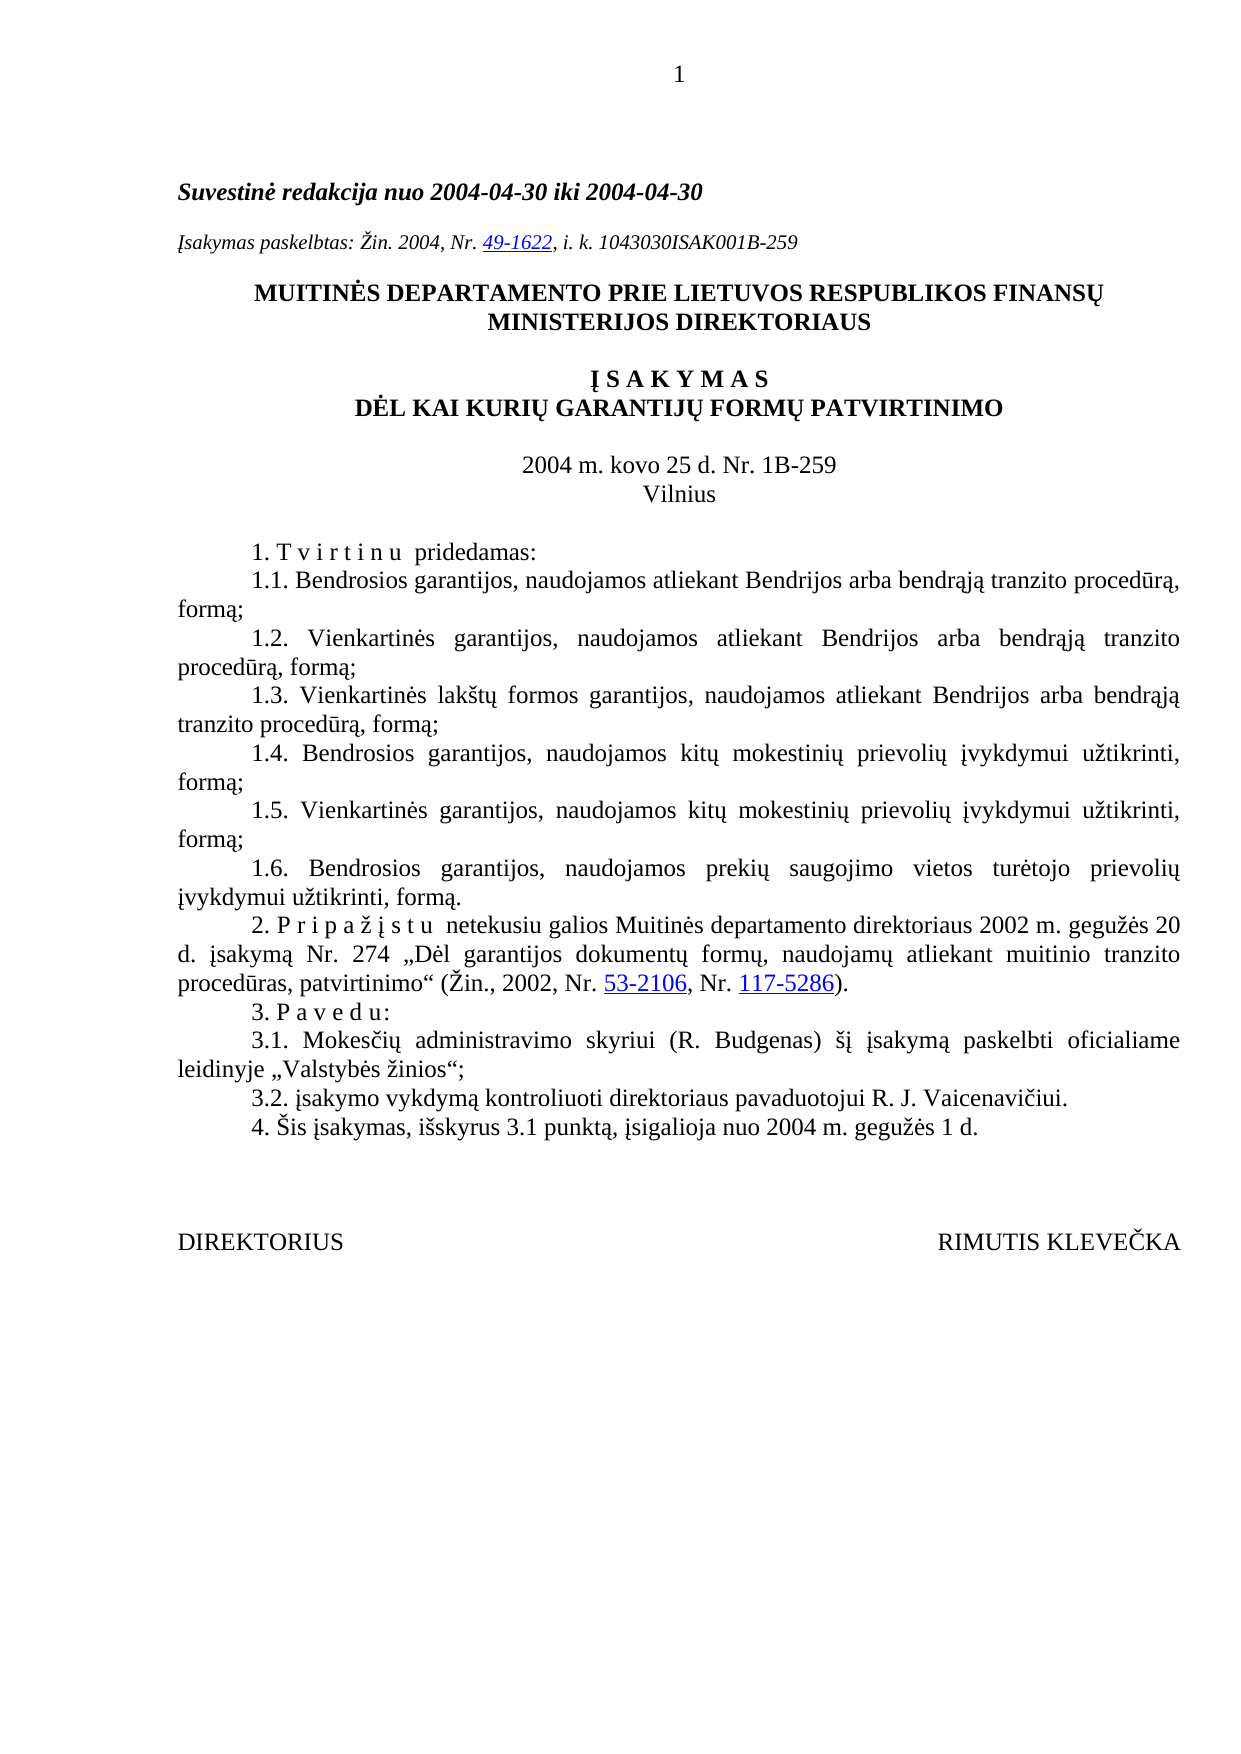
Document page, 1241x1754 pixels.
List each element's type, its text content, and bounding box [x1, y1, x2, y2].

text 2004 m. kovo 25 d. Nr. 1B-259 [177, 451, 1181, 479]
text 1.2. Vienkartinės garantijos, naudojamos atliekant Bendrijos arba bendrąją tranzito procedūrą, formą; [177, 623, 1181, 681]
text Vilnius [177, 479, 1181, 508]
text DĖL KAI KURIŲ GARANTIJŲ FORMŲ PATVIRTINIMO [177, 393, 1181, 422]
text MUITINĖS DEPARTAMENTO PRIE LIETUVOS RESPUBLIKOS FINANSŲ MINISTERIJOS DIREKTORIAUS [177, 278, 1181, 336]
text DIREKTORIUS RIMUTIS KLEVEČKA [177, 1227, 1181, 1256]
text 1.4. Bendrosios garantijos, naudojamos kitų mokestinių prievolių įvykdymui užtikrinti, formą; [177, 738, 1181, 796]
text 1.6. Bendrosios garantijos, naudojamos prekių saugojimo vietos turėtojo prievolių įvykdymui užtikrinti, formą. [177, 853, 1181, 911]
text 3.2. įsakymo vykdymą kontroliuoti direktoriaus pavaduotojui R. J. Vaicenavičiui. [177, 1083, 1181, 1112]
text 2. Pripažįstu netekusiu galios Muitinės departamento direktoriaus 2002 m. gegužės 20 d. įsakymą Nr. 274 „Dėl garantijos dokumentų formų, naudojamų atliekant muitinio tranzito procedūras, patvirtinimo“ (Žin., 2002, Nr. 53-2106, Nr. 117-5286). [177, 911, 1181, 997]
text 1.5. Vienkartinės garantijos, naudojamos kitų mokestinių prievolių įvykdymui užtikrinti, formą; [177, 796, 1181, 853]
text 1.3. Vienkartinės lakštų formos garantijos, naudojamos atliekant Bendrijos arba bendrąją tranzito procedūrą, formą; [177, 681, 1181, 738]
text Į S A K Y M A S [177, 364, 1181, 393]
text 3. Pavedu: [177, 997, 1181, 1026]
text Suvestinė redakcija nuo 2004-04-30 iki 2004-04-30 [177, 177, 1181, 206]
text 3.1. Mokesčių administravimo skyriui (R. Budgenas) šį įsakymą paskelbti oficialiame leidinyje „Valstybės žinios“; [177, 1026, 1181, 1083]
text 1. Tvirtinu pridedamas: [177, 537, 1181, 566]
text 1.1. Bendrosios garantijos, naudojamos atliekant Bendrijos arba bendrąją tranzito procedūrą, formą; [177, 566, 1181, 623]
text 4. Šis įsakymas, išskyrus 3.1 punktą, įsigalioja nuo 2004 m. gegužės 1 d. [177, 1112, 1181, 1141]
text Įsakymas paskelbtas: Žin. 2004, Nr. 49-1622, i. k. 1043030ISAK001B-259 [177, 230, 1181, 254]
